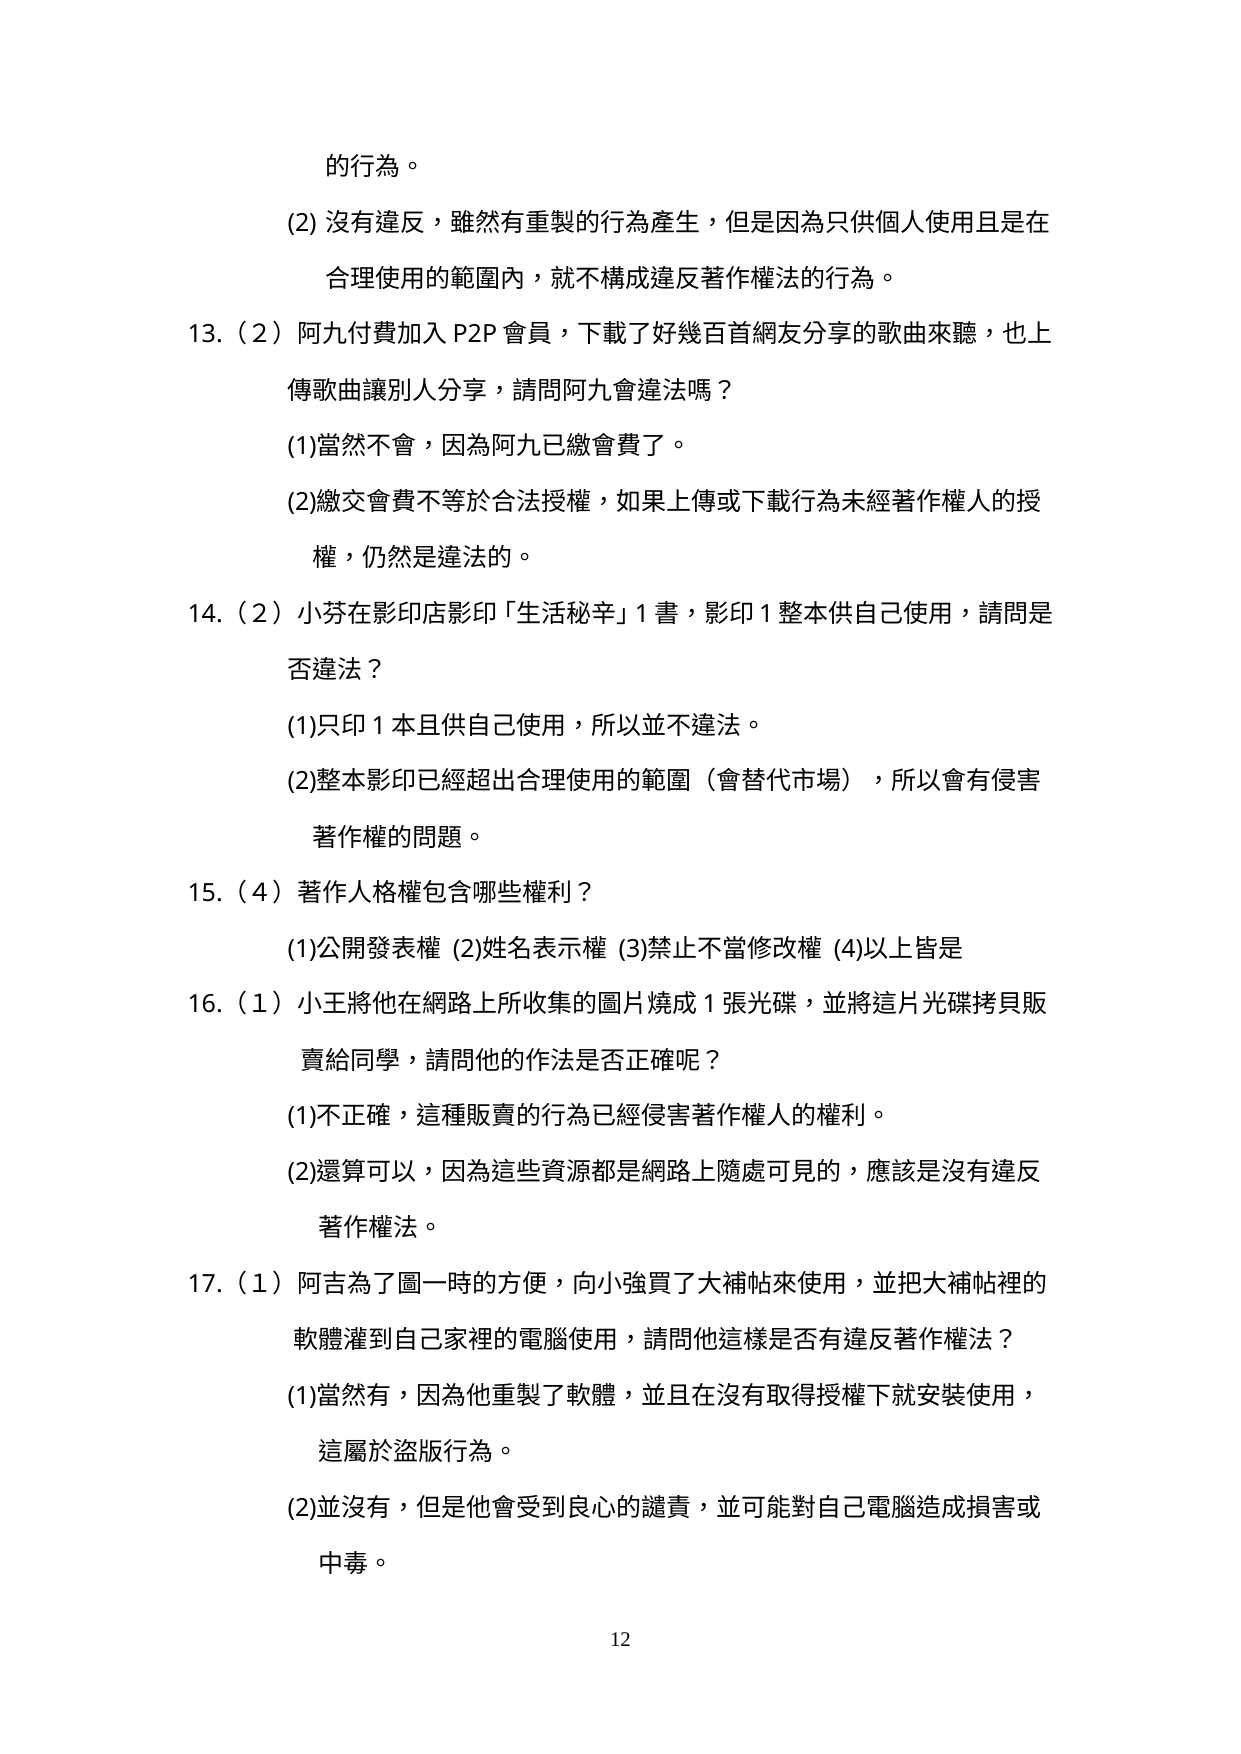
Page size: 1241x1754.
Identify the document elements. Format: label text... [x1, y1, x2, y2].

text (1)公開發表權 (2)姓名表示權 (3)禁止不當修改權 (4)以上皆是 [287, 928, 1053, 965]
text 15.（４）著作人格權包含哪些權利？ [187, 872, 1053, 909]
list 沒有違反，雖然有重製的行為產生，但是因為只供個人使用且是在合理使用的範圍內，就不構成違反著作權法的行為。 [287, 201, 1053, 295]
text 13.（２）阿九付費加入P2P會員，下載了好幾百首網友分享的歌曲來聽，也上傳歌曲讓別人分享，請問阿九會違法嗎？ [187, 313, 1053, 407]
text (2)並沒有，但是他會受到良心的譴責，並可能對自己電腦造成損害或中毒。 [287, 1486, 1053, 1580]
text 的行為。 [287, 146, 1053, 183]
text (1)當然有，因為他重製了軟體，並且在沒有取得授權下就安裝使用，這屬於盜版行為。 [287, 1374, 1053, 1468]
text (1)只印1本且供自己使用，所以並不違法。 [212, 704, 1053, 742]
text (2)整本影印已經超出合理使用的範圍（會替代市場），所以會有侵害著作權的問題。 [287, 760, 1053, 854]
text (2)還算可以，因為這些資源都是網路上隨處可見的，應該是沒有違反著作權法。 [287, 1151, 1053, 1244]
text (2)繳交會費不等於合法授權，如果上傳或下載行為未經著作權人的授權，仍然是違法的。 [287, 481, 1053, 574]
text 17.（１）阿吉為了圖一時的方便，向小強買了大補帖來使用，並把大補帖裡的軟體灌到自己家裡的電腦使用，請問他這樣是否有違反著作權法？ [187, 1263, 1053, 1356]
text (1)不正確，這種販賣的行為已經侵害著作權人的權利。 [287, 1095, 1053, 1133]
text 16.（１）小王將他在網路上所收集的圖片燒成1張光碟，並將這片光碟拷貝販賣給同學，請問他的作法是否正確呢？ [187, 983, 1053, 1077]
text 14.（２）小芬在影印店影印「生活秘辛」1書，影印1整本供自己使用，請問是否違法？ [187, 593, 1053, 686]
text (1)當然不會，因為阿九已繳會費了。 [187, 425, 1053, 463]
